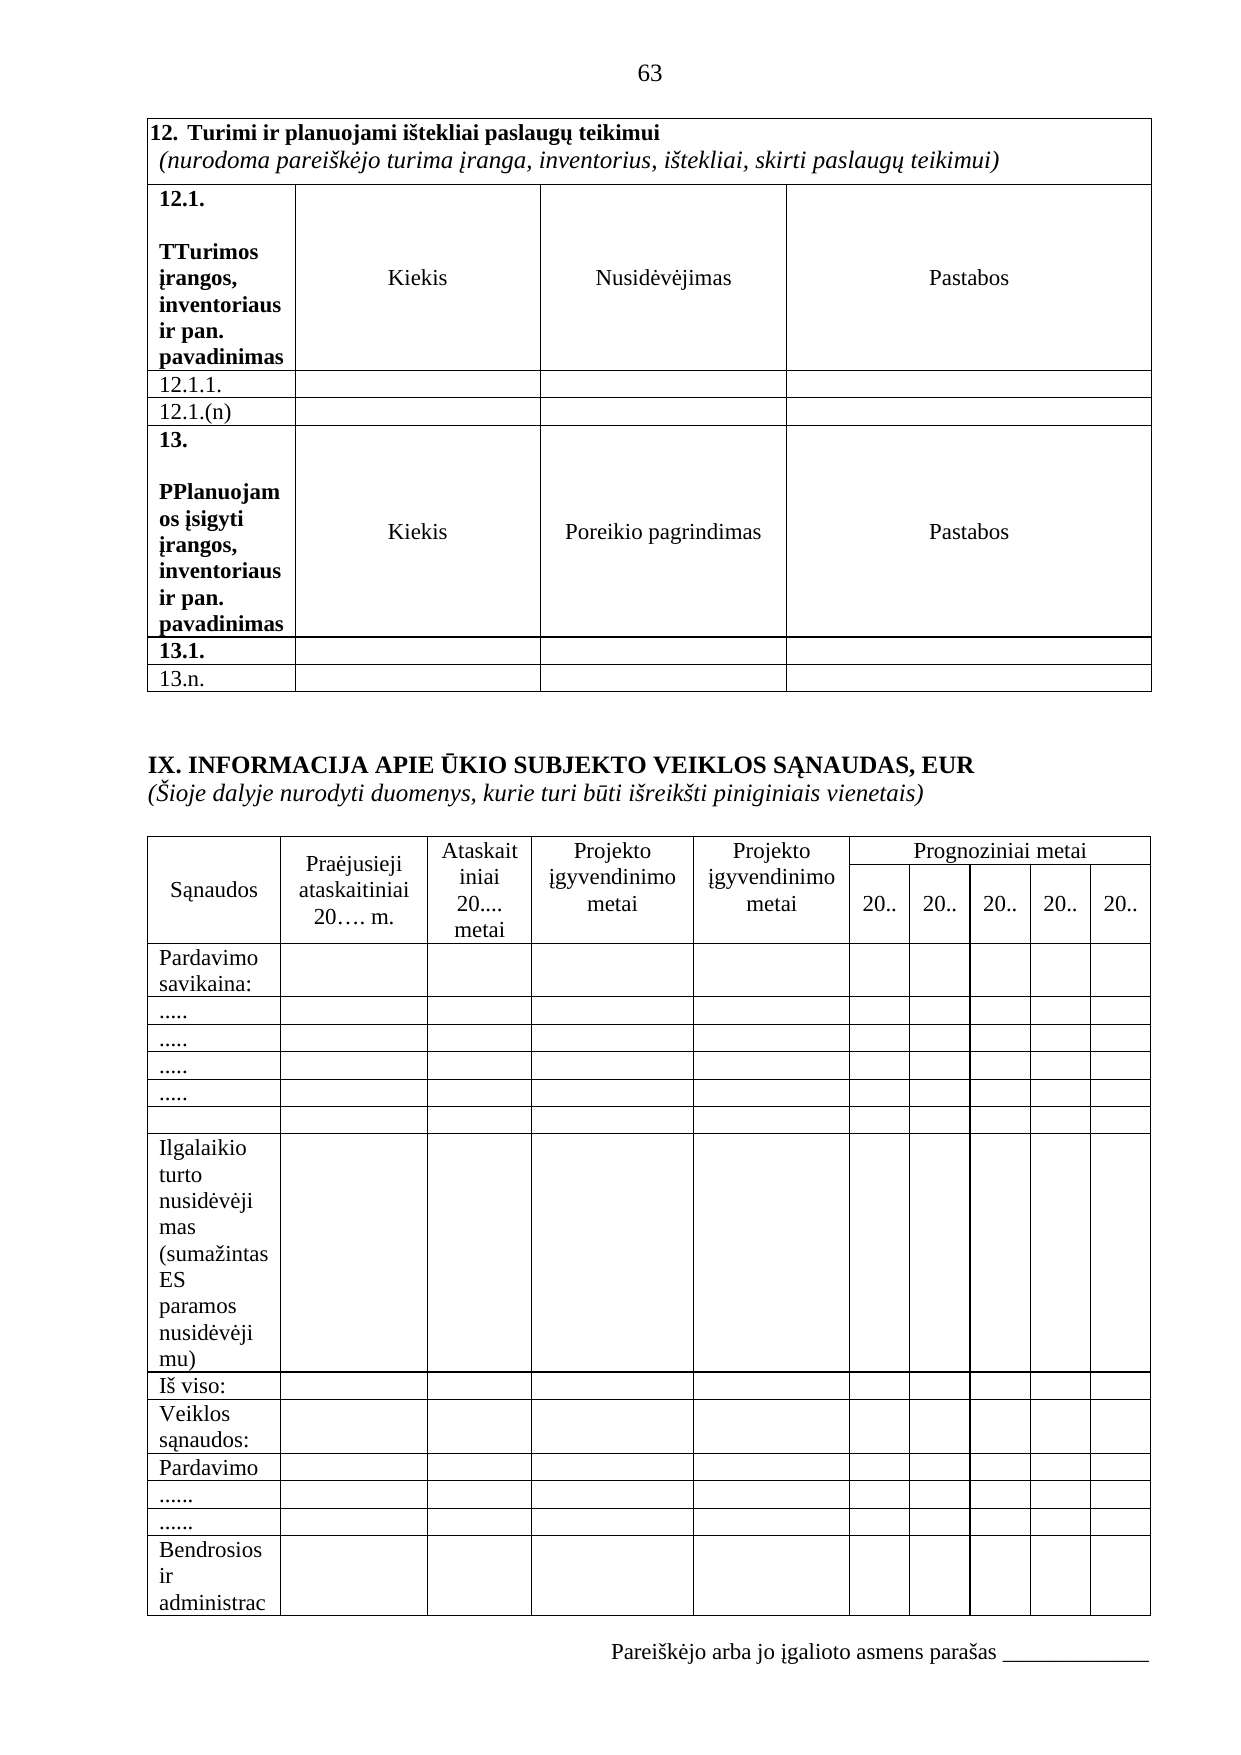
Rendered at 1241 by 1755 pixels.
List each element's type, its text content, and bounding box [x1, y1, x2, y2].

table_cell [850, 944, 909, 996]
table_cell [1091, 1107, 1150, 1133]
table_cell [971, 1536, 1030, 1615]
table_cell [850, 1052, 909, 1078]
table_cell 20.. [1091, 865, 1150, 942]
table_cell [910, 1052, 969, 1078]
table_cell [910, 1025, 969, 1051]
table_cell [850, 1107, 909, 1133]
table_cell [971, 1107, 1030, 1133]
text (Šioje dalyje nurodyti duomenys, kurie turi būti išreikšti piniginiais vienetais) [148, 778, 1152, 807]
table_cell [694, 1454, 849, 1480]
table_cell [428, 1052, 531, 1078]
table_cell [532, 1509, 693, 1535]
table_cell [532, 1025, 693, 1051]
table_cell [1091, 997, 1150, 1024]
table_cell [148, 1107, 280, 1133]
table_cell [910, 1373, 969, 1399]
table_cell [1091, 1134, 1150, 1371]
table_cell [428, 1454, 531, 1480]
table_cell [694, 1107, 849, 1133]
table_cell 13.1. [148, 638, 295, 664]
table_cell [532, 944, 693, 996]
table_cell [281, 1080, 427, 1106]
table_cell [850, 1481, 909, 1507]
table_cell [850, 1509, 909, 1535]
table_cell [694, 1400, 849, 1453]
table_cell [532, 1400, 693, 1453]
table_cell [428, 997, 531, 1024]
table_cell [694, 1080, 849, 1106]
table_cell 20.. [850, 865, 909, 942]
table_cell [281, 1454, 427, 1480]
table_cell [971, 1400, 1030, 1453]
table_cell [694, 1536, 849, 1615]
table_cell 12.1. TTurimos įrangos, inventoriaus ir pan. pavadinimas [148, 185, 295, 370]
table_cell [850, 1454, 909, 1480]
table_cell [694, 1134, 849, 1371]
table_cell [1031, 1536, 1090, 1615]
table_cell [428, 1134, 531, 1371]
table_cell [532, 1134, 693, 1371]
table_cell [428, 1536, 531, 1615]
table_cell 20.. [910, 865, 969, 942]
table_cell Pardavimo savikaina: [148, 944, 280, 996]
table_header Sąnaudos [148, 837, 280, 942]
table_cell [281, 1400, 427, 1453]
table_cell [694, 1509, 849, 1535]
table_cell [910, 1107, 969, 1133]
table_cell [971, 944, 1030, 996]
table_cell [850, 997, 909, 1024]
table_cell [1091, 1080, 1150, 1106]
table_cell 20.. [971, 865, 1030, 942]
table_cell [971, 1509, 1030, 1535]
table_cell ..... [148, 1080, 280, 1106]
table_cell [1031, 1107, 1090, 1133]
table_cell [971, 1052, 1030, 1078]
table_cell [910, 1454, 969, 1480]
table_header Projekto įgyvendinimo metai [694, 837, 849, 942]
table_cell [1091, 1536, 1150, 1615]
table_cell 13.n. [148, 665, 295, 691]
table_cell 20.. [1031, 865, 1090, 942]
table_cell [1031, 1052, 1090, 1078]
table_cell [296, 638, 540, 664]
table_cell ..... [148, 1025, 280, 1051]
table_cell 12.1.(n) [148, 398, 295, 424]
table_cell [1091, 1509, 1150, 1535]
table_cell [850, 1400, 909, 1453]
table_cell Iš viso: [148, 1373, 280, 1399]
table_cell [910, 997, 969, 1024]
table_cell Kiekis [296, 426, 540, 636]
table_cell [787, 638, 1151, 664]
table_cell Veiklos sąnaudos: [148, 1400, 280, 1453]
table_cell [281, 997, 427, 1024]
table_cell [694, 1373, 849, 1399]
table_cell [850, 1025, 909, 1051]
table_cell [281, 1509, 427, 1535]
table_cell [694, 1025, 849, 1051]
table_cell [694, 1052, 849, 1078]
table_cell [971, 997, 1030, 1024]
table_cell [1031, 1025, 1090, 1051]
table_cell [850, 1536, 909, 1615]
table_cell [281, 1134, 427, 1371]
table_cell Pastabos [787, 185, 1151, 370]
table_cell [1031, 1400, 1090, 1453]
table_cell [1091, 1454, 1150, 1480]
table_cell [532, 1481, 693, 1507]
text IX. INFORMACIJA APIE ŪKIO SUBJEKTO VEIKLOS SĄNAUDAS, EUR [148, 750, 1152, 778]
table_cell Kiekis [296, 185, 540, 370]
table_cell [281, 1025, 427, 1051]
table_cell [787, 371, 1151, 397]
table_cell [694, 1481, 849, 1507]
table_cell 12.1.1. [148, 371, 295, 397]
table_header Projekto įgyvendinimo metai [532, 837, 693, 942]
table_cell [1091, 1052, 1150, 1078]
table_cell [1091, 1400, 1150, 1453]
table_cell [428, 1080, 531, 1106]
table_header 12. Turimi ir planuojami ištekliai paslaugų teikimui (nurodoma pareiškėjo turima įranga, inventorius, ištekliai, skirti paslaugų teikimui) [148, 119, 1151, 184]
table_cell [428, 1400, 531, 1453]
table_cell [428, 1107, 531, 1133]
table_cell [1031, 1481, 1090, 1507]
table_cell [281, 1373, 427, 1399]
table_cell [428, 1481, 531, 1507]
table_header Prognoziniai metai [850, 837, 1150, 863]
table_cell ..... [148, 997, 280, 1024]
table_cell [532, 1080, 693, 1106]
table_cell [296, 398, 540, 424]
table_cell [1031, 944, 1090, 996]
table_cell [910, 1400, 969, 1453]
table_cell Nusidėvėjimas [541, 185, 786, 370]
table_cell [971, 1080, 1030, 1106]
table_cell [296, 665, 540, 691]
table_cell Pardavimo [148, 1454, 280, 1480]
table_cell [1031, 1080, 1090, 1106]
table_cell [281, 1107, 427, 1133]
table_cell [532, 1454, 693, 1480]
table_cell [532, 1052, 693, 1078]
table_cell [281, 944, 427, 996]
table_cell [787, 665, 1151, 691]
table_cell [428, 1025, 531, 1051]
table_cell [428, 1509, 531, 1535]
table_cell [541, 398, 786, 424]
table_cell ...... [148, 1509, 280, 1535]
table_cell [428, 1373, 531, 1399]
table_header Praėjusieji ataskaitiniai 20…. m. [281, 837, 427, 942]
table_cell [428, 944, 531, 996]
table_cell [532, 997, 693, 1024]
table_cell ..... [148, 1052, 280, 1078]
table_cell ...... [148, 1481, 280, 1507]
table_cell [1091, 1025, 1150, 1051]
table_cell Bendrosios ir administrac [148, 1536, 280, 1615]
table_cell [910, 1536, 969, 1615]
table_cell [1031, 1454, 1090, 1480]
table_cell [694, 944, 849, 996]
table_cell [787, 398, 1151, 424]
table_cell [532, 1107, 693, 1133]
table_cell [910, 1080, 969, 1106]
table_header Ataskaitiniai 20.... metai [428, 837, 531, 942]
table_cell [281, 1536, 427, 1615]
table_cell [281, 1481, 427, 1507]
table_cell [850, 1373, 909, 1399]
table_cell [910, 1509, 969, 1535]
table_cell [532, 1373, 693, 1399]
table_cell [1091, 944, 1150, 996]
table_cell [910, 944, 969, 996]
table_cell [541, 638, 786, 664]
table_cell [541, 371, 786, 397]
table_cell [532, 1536, 693, 1615]
table_cell Pastabos [787, 426, 1151, 636]
table_cell [971, 1025, 1030, 1051]
table_cell [694, 997, 849, 1024]
table_cell [850, 1134, 909, 1371]
table_cell [1091, 1481, 1150, 1507]
table_cell [296, 371, 540, 397]
table_cell [1031, 997, 1090, 1024]
table_cell [910, 1481, 969, 1507]
table_cell [971, 1481, 1030, 1507]
table_cell Poreikio pagrindimas [541, 426, 786, 636]
table_cell [1031, 1373, 1090, 1399]
table_cell [1031, 1509, 1090, 1535]
table_cell [910, 1134, 969, 1371]
table_cell [971, 1454, 1030, 1480]
table_cell [971, 1134, 1030, 1371]
table_cell 13. PPlanuojamos įsigyti įrangos, inventoriaus ir pan. pavadinimas [148, 426, 295, 636]
table_cell [971, 1373, 1030, 1399]
table_cell Ilgalaikio turto nusidėvėjimas (sumažintas ES paramos nusidėvėjimu) [148, 1134, 280, 1371]
table_cell [850, 1080, 909, 1106]
table_cell [1031, 1134, 1090, 1371]
table_cell [1091, 1373, 1150, 1399]
table_cell [281, 1052, 427, 1078]
table_cell [541, 665, 786, 691]
